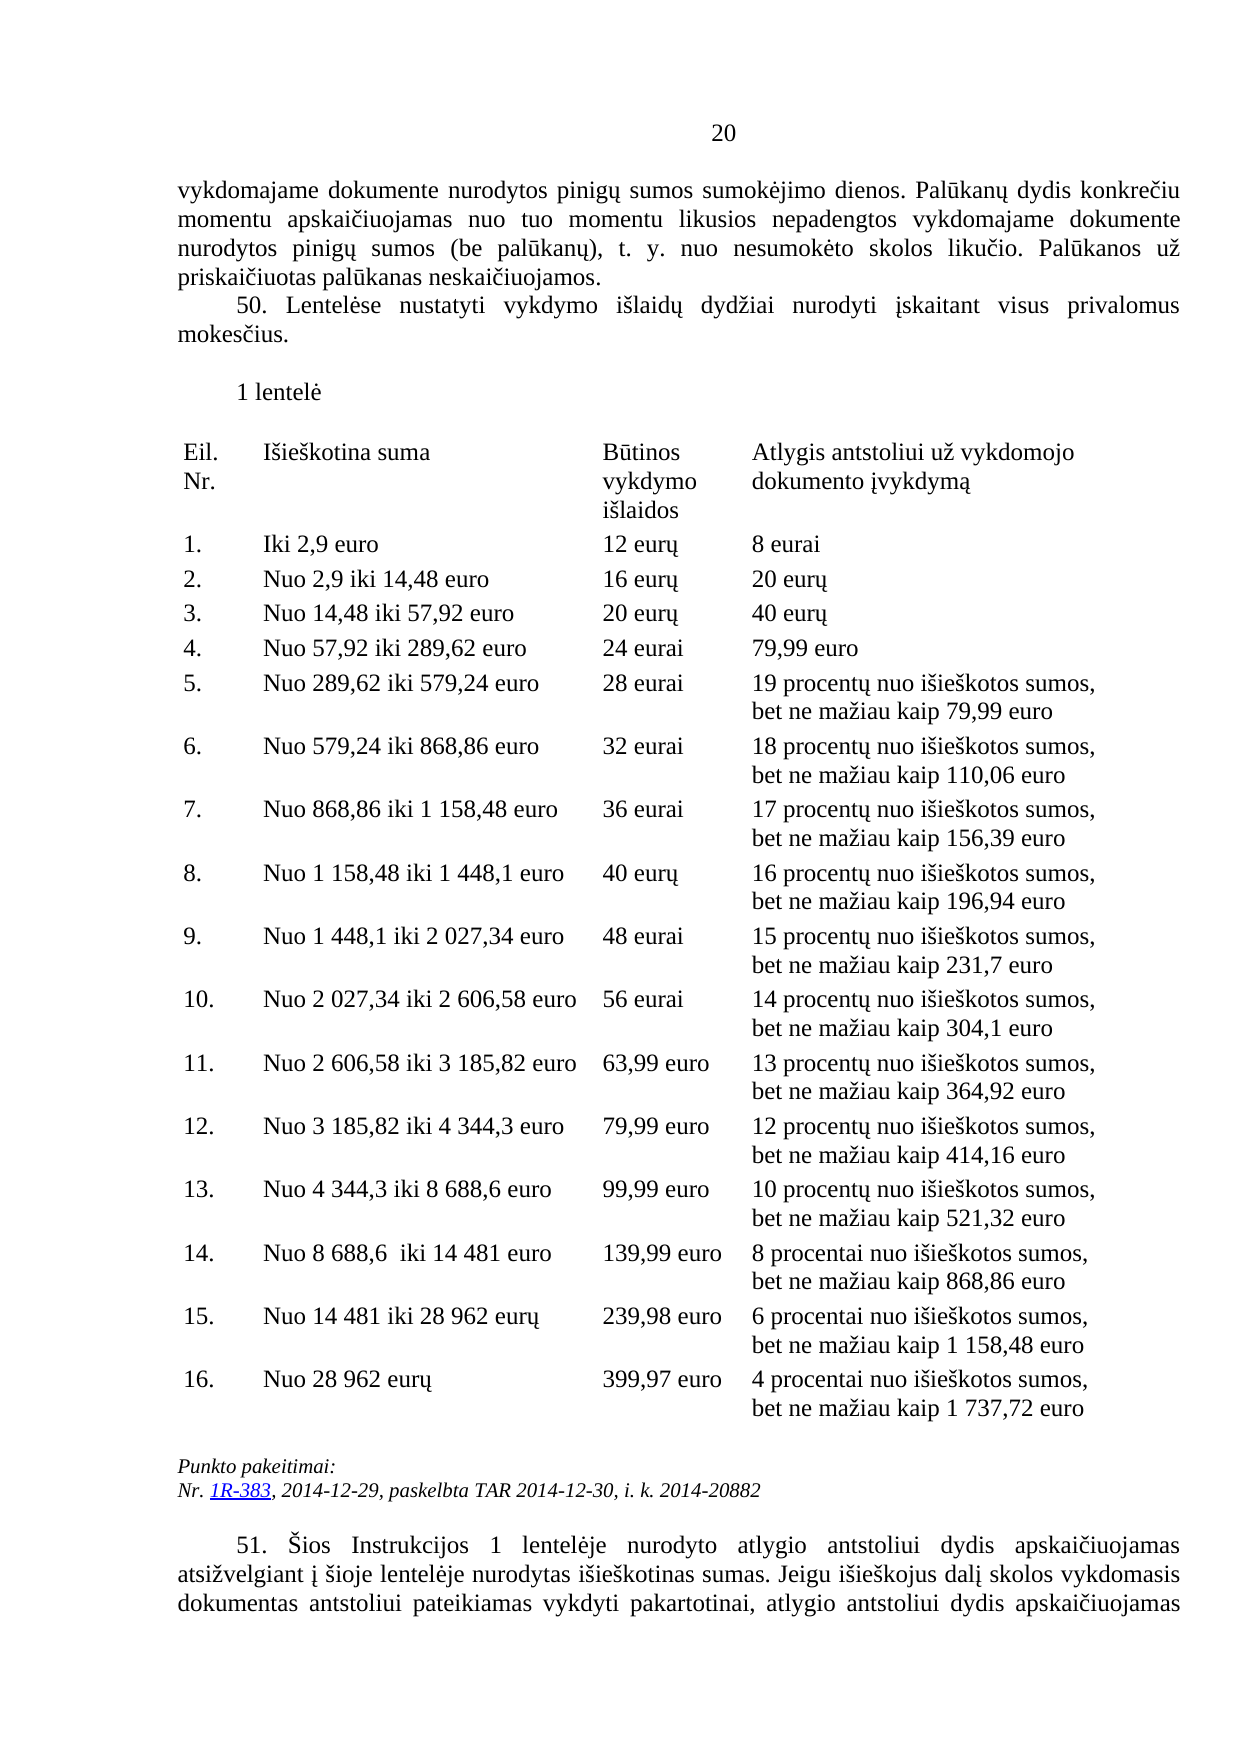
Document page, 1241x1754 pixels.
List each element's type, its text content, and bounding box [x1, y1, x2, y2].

table_cell 32 eurai [597, 728, 746, 791]
text Nr. 1R-383, 2014-12-29, paskelbta TAR 2014-12-30, i. k. 2014-20882 [177, 1478, 1181, 1502]
table_cell 399,97 euro [597, 1361, 746, 1425]
table_cell 20 eurų [746, 561, 1122, 596]
table_cell Nuo 579,24 iki 868,86 euro [257, 728, 597, 791]
table_cell 5. [177, 665, 257, 728]
table_cell 40 eurų [597, 855, 746, 918]
table_cell Nuo 2 606,58 iki 3 185,82 euro [257, 1045, 597, 1108]
table_cell 36 eurai [597, 791, 746, 855]
table_cell 8 eurai [746, 526, 1122, 561]
table_cell 4. [177, 630, 257, 665]
table_cell Nuo 4 344,3 iki 8 688,6 euro [257, 1171, 597, 1235]
table_cell Nuo 289,62 iki 579,24 euro [257, 665, 597, 728]
table_cell 8 procentai nuo išieškotos sumos, bet ne mažiau kaip 868,86 euro [746, 1235, 1122, 1298]
table_cell 99,99 euro [597, 1171, 746, 1235]
table_cell 15 procentų nuo išieškotos sumos, bet ne mažiau kaip 231,7 euro [746, 918, 1122, 981]
table_cell Iki 2,9 euro [257, 526, 597, 561]
table_header Eil. Nr. [177, 434, 257, 526]
table_cell 6. [177, 728, 257, 791]
table_cell 3. [177, 596, 257, 630]
table_cell Nuo 1 448,1 iki 2 027,34 euro [257, 918, 597, 981]
table_cell 16 eurų [597, 561, 746, 596]
table_cell 8. [177, 855, 257, 918]
table_cell 79,99 euro [746, 630, 1122, 665]
table_cell Nuo 3 185,82 iki 4 344,3 euro [257, 1108, 597, 1171]
table_cell Nuo 14 481 iki 28 962 eurų [257, 1298, 597, 1361]
table_cell 56 eurai [597, 981, 746, 1045]
table_cell 63,99 euro [597, 1045, 746, 1108]
table_cell Nuo 2 027,34 iki 2 606,58 euro [257, 981, 597, 1045]
table_cell Nuo 14,48 iki 57,92 euro [257, 596, 597, 630]
table_cell 12 eurų [597, 526, 746, 561]
table_cell 19 procentų nuo išieškotos sumos, bet ne mažiau kaip 79,99 euro [746, 665, 1122, 728]
table_cell 9. [177, 918, 257, 981]
table_cell 13 procentų nuo išieškotos sumos, bet ne mažiau kaip 364,92 euro [746, 1045, 1122, 1108]
table_cell 40 eurų [746, 596, 1122, 630]
table_cell 16 procentų nuo išieškotos sumos, bet ne mažiau kaip 196,94 euro [746, 855, 1122, 918]
table_cell 4 procentai nuo išieškotos sumos, bet ne mažiau kaip 1 737,72 euro [746, 1361, 1122, 1425]
table_cell 2. [177, 561, 257, 596]
table_header Atlygis antstoliui už vykdomojo dokumento įvykdymą [746, 434, 1122, 526]
table_cell 18 procentų nuo išieškotos sumos, bet ne mažiau kaip 110,06 euro [746, 728, 1122, 791]
table_cell 7. [177, 791, 257, 855]
text vykdomajame dokumente nurodytos pinigų sumos sumokėjimo dienos. Palūkanų dydis konkrečiu momentu apskaičiuojamas nuo tuo momentu likusios nepadengtos vykdomajame dokumente nurodytos pinigų sumos (be palūkanų), t. y. nuo nesumokėto skolos likučio. Palūkanos už priskaičiuotas palūkanas neskaičiuojamos. [177, 176, 1181, 291]
table_cell 16. [177, 1361, 257, 1425]
table_cell 13. [177, 1171, 257, 1235]
table_header Išieškotina suma [257, 434, 597, 526]
table_cell 48 eurai [597, 918, 746, 981]
table_cell Nuo 8 688,6 iki 14 481 euro [257, 1235, 597, 1298]
table_cell Nuo 57,92 iki 289,62 euro [257, 630, 597, 665]
table_cell Nuo 868,86 iki 1 158,48 euro [257, 791, 597, 855]
text 51. Šios Instrukcijos 1 lentelėje nurodyto atlygio antstoliui dydis apskaičiuojamas atsižvelgiant į šioje lentelėje nurodytas išieškotinas sumas. Jeigu išieškojus dalį skolos vykdomasis dokumentas antstoliui pateikiamas vykdyti pakartotinai, atlygio antstoliui dydis apskaičiuojamas [177, 1530, 1181, 1617]
table_cell 14. [177, 1235, 257, 1298]
table_cell 20 eurų [597, 596, 746, 630]
table_cell Nuo 1 158,48 iki 1 448,1 euro [257, 855, 597, 918]
table_cell Nuo 28 962 eurų [257, 1361, 597, 1425]
table_cell 12. [177, 1108, 257, 1171]
table_cell 1. [177, 526, 257, 561]
table_cell Nuo 2,9 iki 14,48 euro [257, 561, 597, 596]
table_cell 10. [177, 981, 257, 1045]
table_cell 10 procentų nuo išieškotos sumos, bet ne mažiau kaip 521,32 euro [746, 1171, 1122, 1235]
text Punkto pakeitimai: [177, 1453, 1181, 1478]
table_cell 6 procentai nuo išieškotos sumos, bet ne mažiau kaip 1 158,48 euro [746, 1298, 1122, 1361]
table_cell 14 procentų nuo išieškotos sumos, bet ne mažiau kaip 304,1 euro [746, 981, 1122, 1045]
table_cell 11. [177, 1045, 257, 1108]
table_cell 17 procentų nuo išieškotos sumos, bet ne mažiau kaip 156,39 euro [746, 791, 1122, 855]
table_cell 24 eurai [597, 630, 746, 665]
table_cell 79,99 euro [597, 1108, 746, 1171]
table_cell 12 procentų nuo išieškotos sumos, bet ne mažiau kaip 414,16 euro [746, 1108, 1122, 1171]
table_cell 239,98 euro [597, 1298, 746, 1361]
text 50. Lentelėse nustatyti vykdymo išlaidų dydžiai nurodyti įskaitant visus privalomus mokesčius. [177, 291, 1181, 348]
table_cell 15. [177, 1298, 257, 1361]
text 1 lentelė [177, 377, 1181, 406]
table_cell 139,99 euro [597, 1235, 746, 1298]
table_cell 28 eurai [597, 665, 746, 728]
table_header Būtinos vykdymo išlaidos [597, 434, 746, 526]
